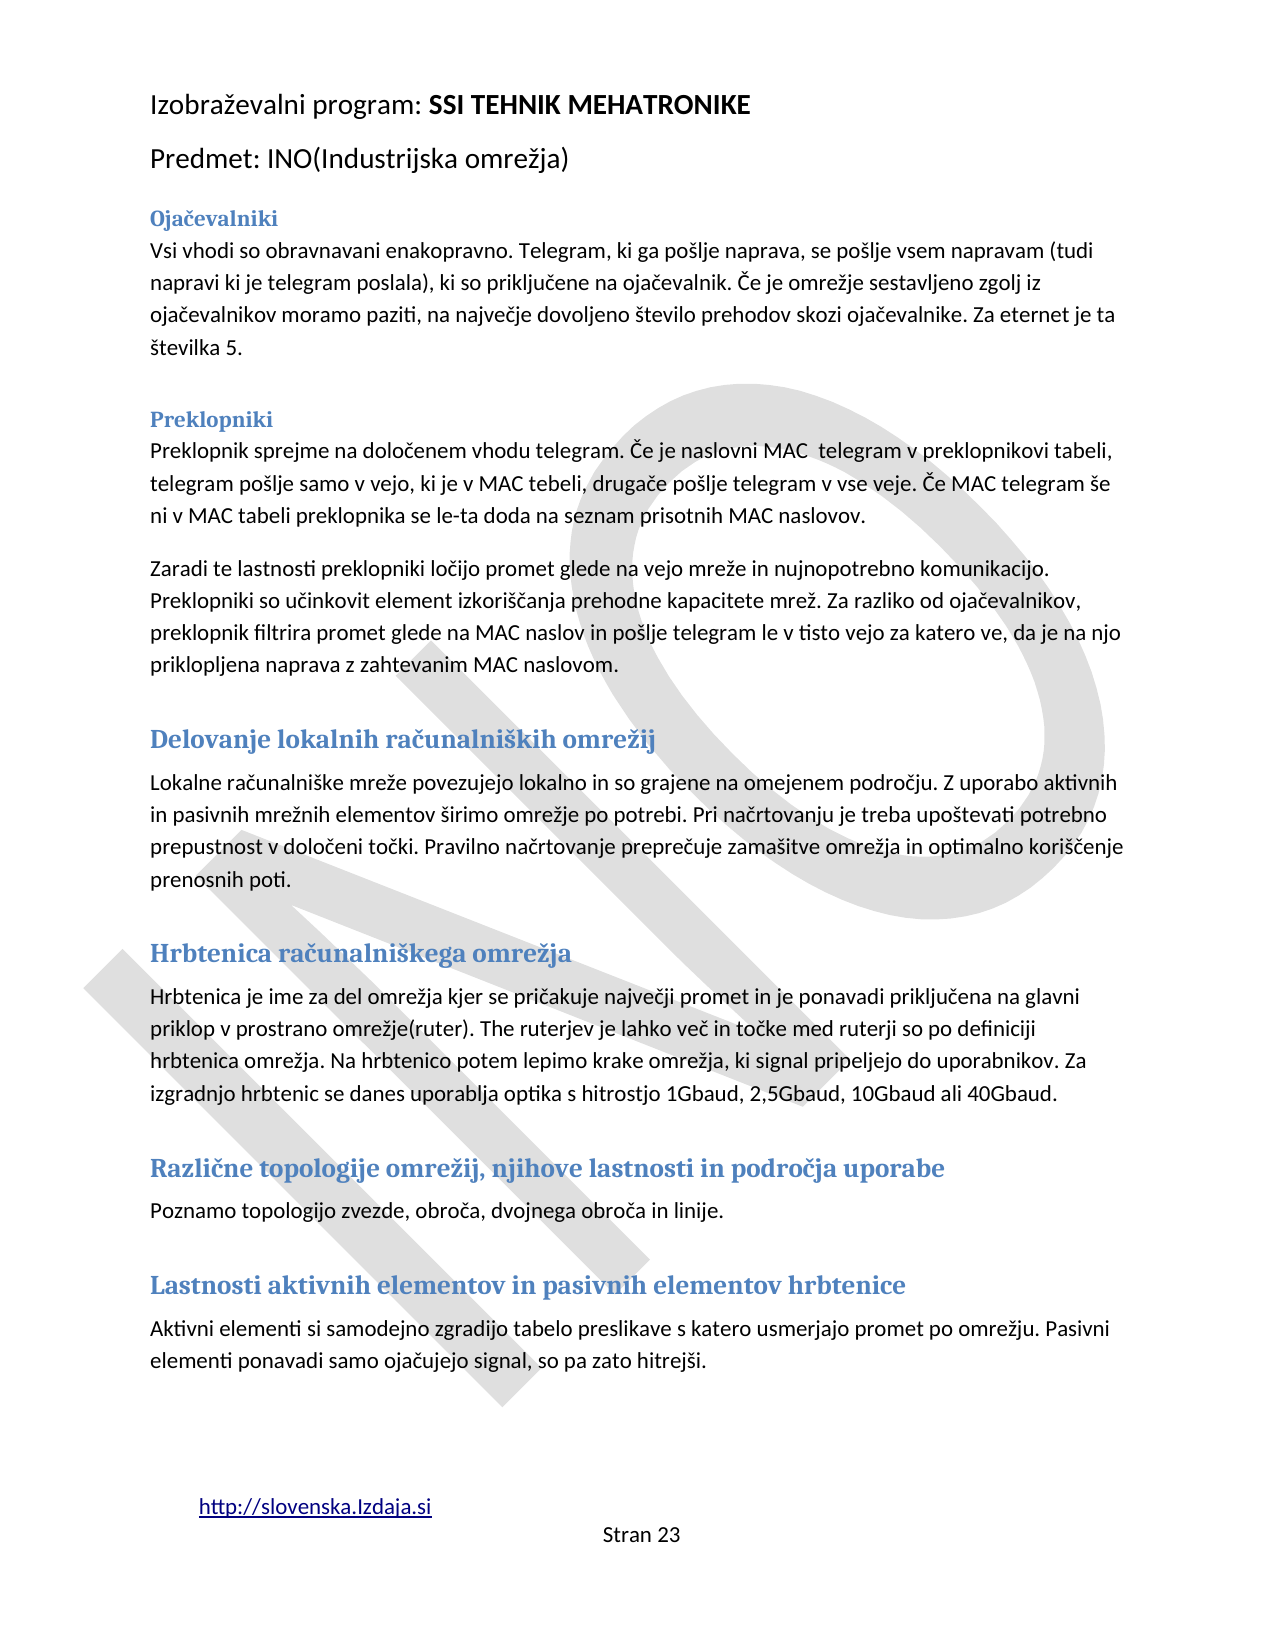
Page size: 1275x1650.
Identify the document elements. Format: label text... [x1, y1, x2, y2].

subtitle Hrbtenica računalniškega omrežja [520, 938, 689, 970]
text Zaradi te lastnosti preklopniki ločijo promet glede na vejo mreže in nujnopotrebno komunikacijo. Preklopniki so učinkovit element izkoriščanja prehodne kapacitete mrež. Za razliko od ojačevalnikov, preklopnik filtrira promet glede na MAC naslov in pošlje telegram le v tisto vejo za katero ve, da je na njo priklopljena naprava z zahtevanim MAC naslovom. [1025, 554, 1125, 679]
text Preklopnik sprejme na določenem vhodu telegram. Če je naslovni MAC telegram v preklopnikovi tabeli, telegram pošlje samo v vejo, ki je v MAC tebeli, drugače pošlje telegram v vse veje. Če MAC telegram še ni v MAC tabeli preklopnika se le-ta doda na seznam prisotnih MAC naslovov. [640, 447, 920, 529]
subtitle Lastnosti aktivnih elementov in pasivnih elementov hrbtenice [150, 1270, 395, 1301]
subtitle Delovanje lokalnih računalniških omrežij [516, 724, 657, 756]
text Hrbtenica je ime za del omrežja kjer se pričakuje največji promet in je ponavadi priključena na glavni priklop v prostrano omrežje(ruter). The ruterjev je lahko več in točke med ruterji so po definiciji hrbtenica omrežja. Na hrbtenico potem lepimo krake omrežja, ki signal pripeljejo do uporabnikov. Za izgradnjo hrbtenic se danes uporablja optika s hitrostjo 1Gbaud, 2,5Gbaud, 10Gbaud ali 40Gbaud. [374, 982, 800, 1107]
subtitle Lastnosti aktivnih elementov in pasivnih elementov hrbtenice [445, 1270, 1125, 1301]
text Hrbtenica je ime za del omrežja kjer se pričakuje največji promet in je ponavadi priključena na glavni priklop v prostrano omrežje(ruter). The ruterjev je lahko več in točke med ruterji so po definiciji hrbtenica omrežja. Na hrbtenico potem lepimo krake omrežja, ki signal pripeljejo do uporabnikov. Za izgradnjo hrbtenic se danes uporablja optika s hitrostjo 1Gbaud, 2,5Gbaud, 10Gbaud ali 40Gbaud. [157, 982, 426, 1107]
subtitle Ojačevalniki [150, 206, 1125, 232]
subtitle Hrbtenica računalniškega omrežja [150, 938, 289, 970]
subtitle Hrbtenica računalniškega omrežja [730, 938, 1125, 970]
subtitle Različne topologije omrežij, njihove lastnosti in področja uporabe [328, 1153, 503, 1184]
subtitle [844, 406, 1125, 433]
text Aktivni elementi si samodejno zgradijo tabelo preslikave s katero usmerjajo promet po omrežju. Pasivni elementi ponavadi samo ojačujejo signal, so pa zato hitrejši. [150, 1314, 468, 1374]
text Aktivni elementi si samodejno zgradijo tabelo preslikave s katero usmerjajo promet po omrežju. Pasivni elementi ponavadi samo ojačujejo signal, so pa zato hitrejši. [489, 1314, 1125, 1374]
text Lokalne računalniške mreže povezujejo lokalno in so grajene na omejenem področju. Z uporabo aktivnih in pasivnih mrežnih elementov širimo omrežje po potrebi. Pri načrtovanju je treba upoštevati potrebno prepustnost v določeni točki. Pravilno načrtovanje preprečuje zamašitve omrežja in optimalno koriščenje prenosnih poti. [1024, 768, 1125, 893]
subtitle Različne topologije omrežij, njihove lastnosti in področja uporabe [150, 1153, 278, 1184]
text Lokalne računalniške mreže povezujejo lokalno in so grajene na omejenem področju. Z uporabo aktivnih in pasivnih mrežnih elementov širimo omrežje po potrebi. Pri načrtovanju je treba upoštevati potrebno prepustnost v določeni točki. Pravilno načrtovanje preprečuje zamašitve omrežja in optimalno koriščenje prenosnih poti. [150, 768, 611, 893]
subtitle Preklopniki [150, 406, 660, 433]
text Lokalne računalniške mreže povezujejo lokalno in so grajene na omejenem področju. Z uporabo aktivnih in pasivnih mrežnih elementov širimo omrežje po potrebi. Pri načrtovanju je treba upoštevati potrebno prepustnost v določeni točki. Pravilno načrtovanje preprečuje zamašitve omrežja in optimalno koriščenje prenosnih poti. [749, 768, 1039, 856]
subtitle Delovanje lokalnih računalniških omrežij [150, 724, 474, 756]
text Poznamo topologijo zvezde, obroča, dvojnega obroča in linije. [150, 1196, 318, 1224]
subtitle Delovanje lokalnih računalniških omrežij [706, 724, 1044, 756]
text Zaradi te lastnosti preklopniki ločijo promet glede na vejo mreže in nujnopotrebno komunikacijo. Preklopniki so učinkovit element izkoriščanja prehodne kapacitete mrež. Za razliko od ojačevalnikov, preklopnik filtrira promet glede na MAC naslov in pošlje telegram le v tisto vejo za katero ve, da je na njo priklopljena naprava z zahtevanim MAC naslovom. [150, 554, 603, 679]
subtitle Hrbtenica računalniškega omrežja [328, 938, 453, 970]
subtitle Različne topologije omrežij, njihove lastnosti in področja uporabe [545, 1153, 1125, 1184]
text Hrbtenica je ime za del omrežja kjer se pričakuje največji promet in je ponavadi priključena na glavni priklop v prostrano omrežje(ruter). The ruterjev je lahko več in točke med ruterji so po definiciji hrbtenica omrežja. Na hrbtenico potem lepimo krake omrežja, ki signal pripeljejo do uporabnikov. Za izgradnjo hrbtenic se danes uporablja optika s hitrostjo 1Gbaud, 2,5Gbaud, 10Gbaud ali 40Gbaud. [774, 982, 1125, 1107]
text Poznamo topologijo zvezde, obroča, dvojnega obroča in linije. [371, 1196, 543, 1224]
text Zaradi te lastnosti preklopniki ločijo promet glede na vejo mreže in nujnopotrebno komunikacijo. Preklopniki so učinkovit element izkoriščanja prehodne kapacitete mrež. Za razliko od ojačevalnikov, preklopnik filtrira promet glede na MAC naslov in pošlje telegram le v tisto vejo za katero ve, da je na njo priklopljena naprava z zahtevanim MAC naslovom. [633, 554, 1033, 679]
text Vsi vhodi so obravnavani enakopravno. Telegram, ki ga pošlje naprava, se pošlje vsem napravam (tudi napravi ki je telegram poslala), ki so priključene na ojačevalnik. Če je omrežje sestavljeno zgolj iz ojačevalnikov moramo paziti, na največje dovoljeno število prehodov skozi ojačevalnike. Za eternet je ta številka 5. [150, 236, 1125, 361]
text Lokalne računalniške mreže povezujejo lokalno in so grajene na omejenem področju. Z uporabo aktivnih in pasivnih mrežnih elementov širimo omrežje po potrebi. Pri načrtovanju je treba upoštevati potrebno prepustnost v določeni točki. Pravilno načrtovanje preprečuje zamašitve omrežja in optimalno koriščenje prenosnih poti. [560, 768, 824, 893]
text Preklopnik sprejme na določenem vhodu telegram. Če je naslovni MAC telegram v preklopnikovi tabeli, telegram pošlje samo v vejo, ki je v MAC tebeli, drugače pošlje telegram v vse veje. Če MAC telegram še ni v MAC tabeli preklopnika se le-ta doda na seznam prisotnih MAC naslovov. [899, 437, 1125, 529]
text Preklopnik sprejme na določenem vhodu telegram. Če je naslovni MAC telegram v preklopnikovi tabeli, telegram pošlje samo v vejo, ki je v MAC tebeli, drugače pošlje telegram v vse veje. Če MAC telegram še ni v MAC tabeli preklopnika se le-ta doda na seznam prisotnih MAC naslovov. [150, 437, 621, 529]
text Poznamo topologijo zvezde, obroča, dvojnega obroča in linije. [588, 1196, 1125, 1224]
